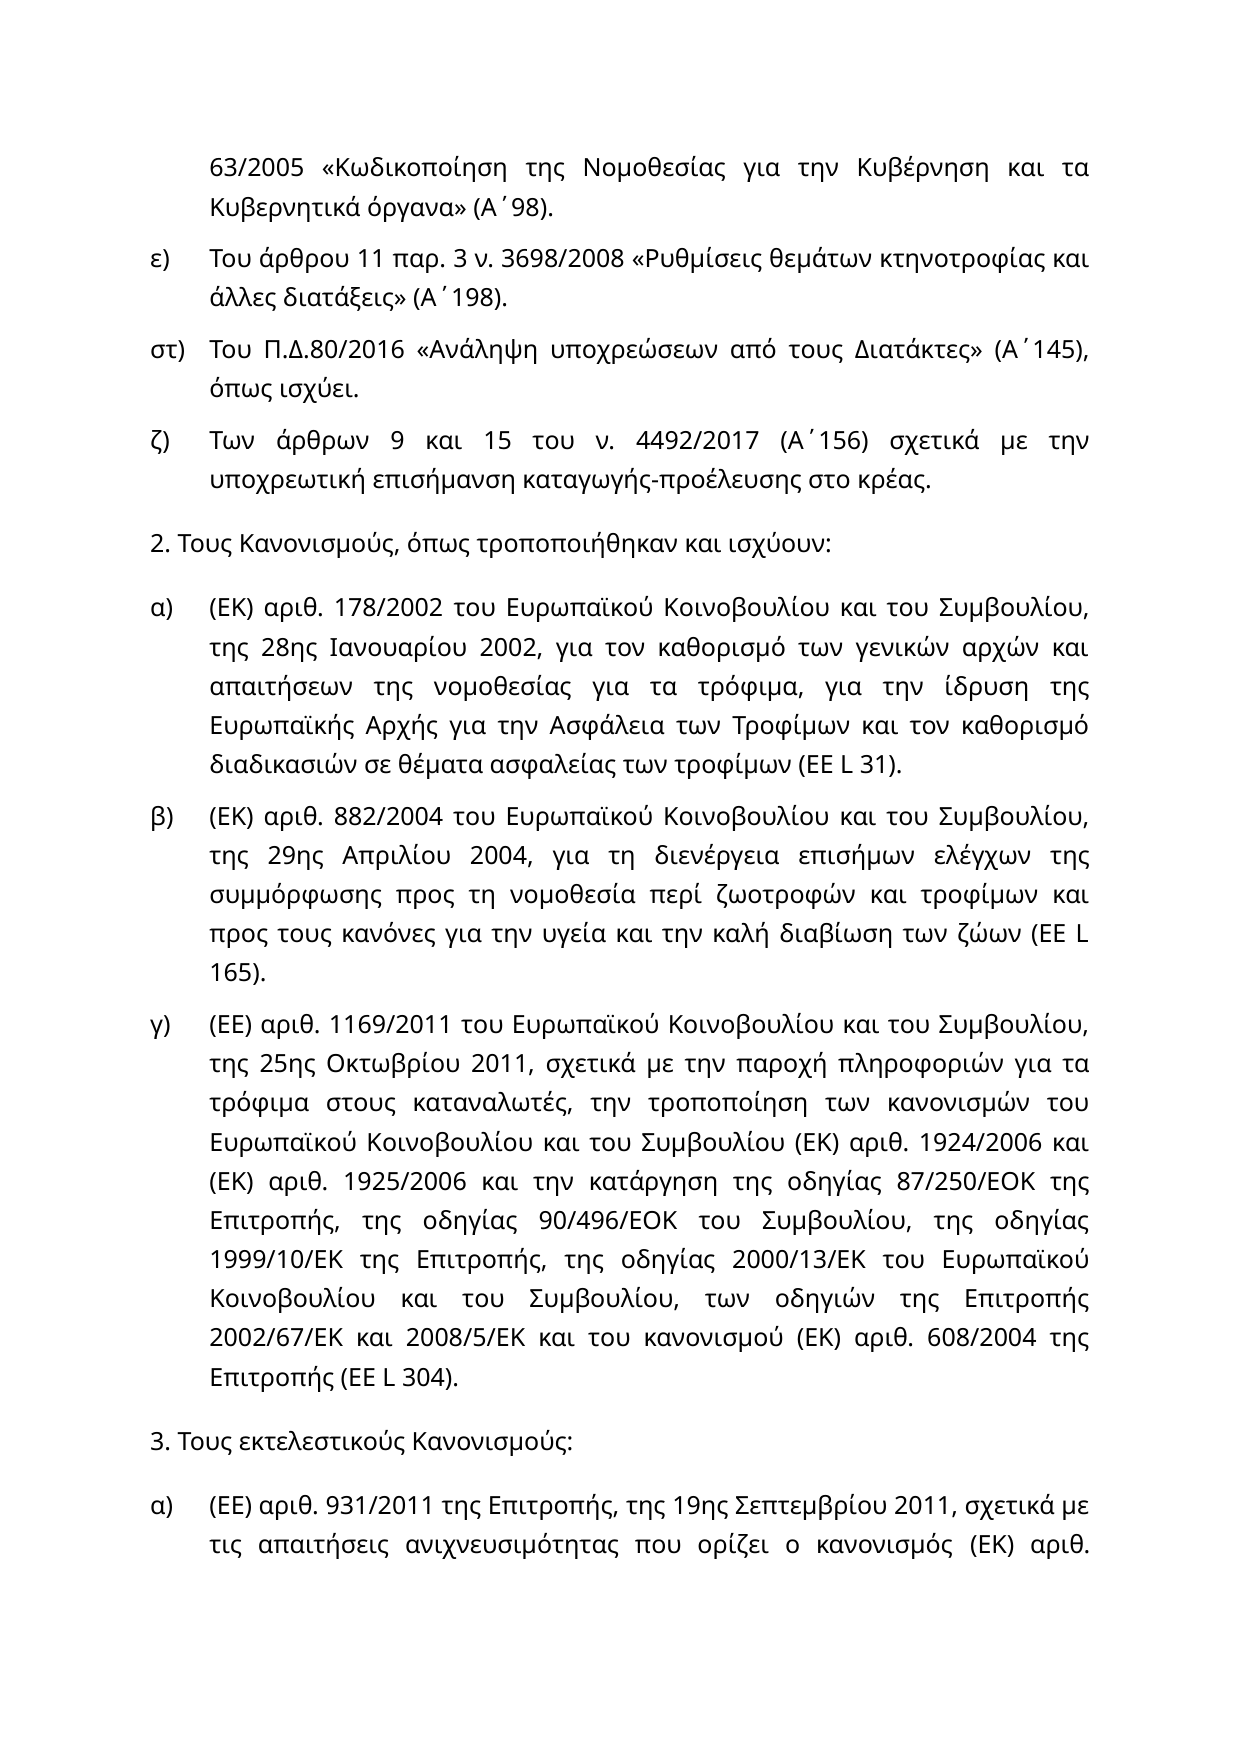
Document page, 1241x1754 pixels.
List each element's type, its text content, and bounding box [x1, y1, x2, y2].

list στ) Του Π.Δ.80/2016 «Ανάληψη υποχρεώσεων από τους Διατάκτες» (Α΄145), όπως ισχύει. [150, 332, 1090, 405]
list 63/2005 «Κωδικοποίηση της Νομοθεσίας για την Κυβέρνηση και τα Κυβερνητικά όργανα» (Α΄98). [150, 150, 1090, 223]
list ε) Του άρθρου 11 παρ. 3 ν. 3698/2008 «Ρυθμίσεις θεμάτων κτηνοτροφίας και άλλες διατάξεις» (Α΄198). [150, 241, 1090, 314]
list β) (ΕΚ) αριθ. 882/2004 του Ευρωπαϊκού Κοινοβουλίου και του Συμβουλίου, της 29ης Απριλίου 2004, για τη διενέργεια επισήμων ελέγχων της συμμόρφωσης προς τη νομοθεσία περί ζωοτροφών και τροφίμων και προς τους κανόνες για την υγεία και την καλή διαβίωση των ζώων (EE L 165). [150, 798, 1090, 989]
list γ) (ΕΕ) αριθ. 1169/2011 του Ευρωπαϊκού Κοινοβουλίου και του Συμβουλίου, της 25ης Οκτωβρίου 2011, σχετικά με την παροχή πληροφοριών για τα τρόφιμα στους καταναλωτές, την τροποποίηση των κανονισμών του Ευρωπαϊκού Κοινοβουλίου και του Συμβουλίου (ΕΚ) αριθ. 1924/2006 και (ΕΚ) αριθ. 1925/2006 και την κατάργηση της οδηγίας 87/250/ΕΟΚ της Επιτροπής, της οδηγίας 90/496/ΕΟΚ του Συμβουλίου, της οδηγίας 1999/10/ΕΚ της Επιτροπής, της οδηγίας 2000/13/ΕΚ του Ευρωπαϊκού Κοινοβουλίου και του Συμβουλίου, των οδηγιών της Επιτροπής 2002/67/ΕΚ και 2008/5/ΕΚ και του κανονισμού (ΕΚ) αριθ. 608/2004 της Επιτροπής (EE L 304). [150, 1007, 1090, 1393]
text 3. Τους εκτελεστικούς Κανονισμούς: [150, 1423, 1090, 1457]
list ζ) Των άρθρων 9 και 15 του ν. 4492/2017 (Α΄156) σχετικά με την υποχρεωτική επισήμανση καταγωγής-προέλευσης στο κρέας. [150, 422, 1090, 496]
text 2. Τους Κανονισμούς, όπως τροποποιήθηκαν και ισχύουν: [150, 526, 1090, 560]
list α) (EE) αριθ. 931/2011 της Επιτροπής, της 19ης Σεπτεμβρίου 2011, σχετικά με τις απαιτήσεις ανιχνευσιμότητας που ορίζει ο κανονισμός (ΕΚ) αριθ. [150, 1487, 1090, 1561]
list α) (ΕΚ) αριθ. 178/2002 του Ευρωπαϊκού Κοινοβουλίου και του Συμβουλίου, της 28ης Ιανουαρίου 2002, για τον καθορισμό των γενικών αρχών και απαιτήσεων της νομοθεσίας για τα τρόφιμα, για την ίδρυση της Ευρωπαϊκής Αρχής για την Ασφάλεια των Τροφίμων και τον καθορισμό διαδικασιών σε θέματα ασφαλείας των τροφίμων (EE L 31). [150, 590, 1090, 781]
